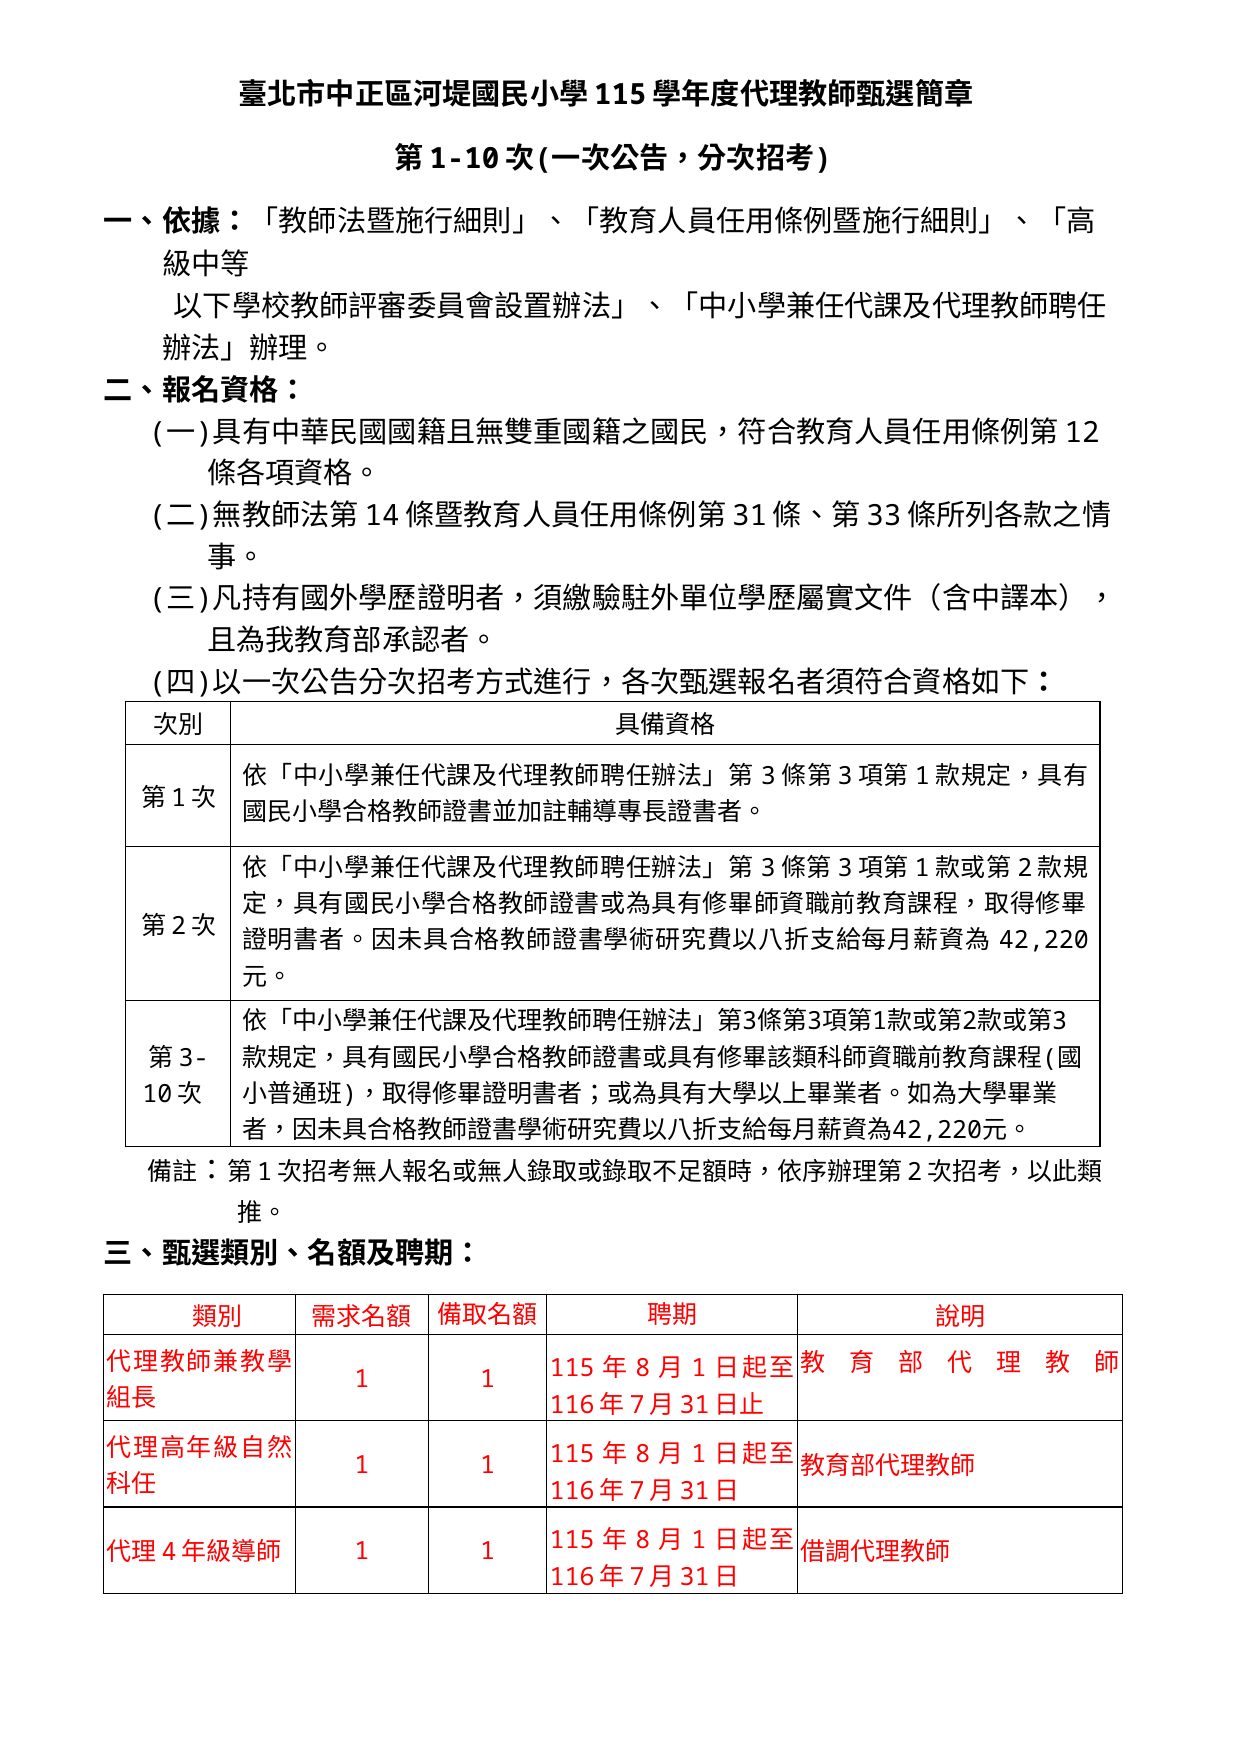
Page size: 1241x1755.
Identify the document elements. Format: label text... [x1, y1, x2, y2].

table_cell 教育部代理教師 [798, 1421, 1122, 1506]
table_header 次別 [126, 702, 230, 743]
table_cell 依「中小學兼任代課及代理教師聘任辦法」第3條第3項第1款規定，具有國民小學合格教師證書並加註輔導專長證書者。 [231, 745, 1099, 846]
table_cell 115年8月1日起至116年7月31日止 [547, 1335, 797, 1420]
table_cell 教育部代理教師 [798, 1335, 1122, 1420]
table_cell 依「中小學兼任代課及代理教師聘任辦法」第3條第3項第1款或第2款或第3款規定，具有國民小學合格教師證書或具有修畢該類科師資職前教育課程(國小普通班)，取得修畢證明書者；或為具有大學以上畢業者。如為大學畢業者，因未具合格教師證書學術研究費以八折支給每月薪資為42,220元。 [231, 1001, 1099, 1146]
table_cell 代理教師兼教學組長 [104, 1335, 295, 1420]
table_header 類別 [104, 1295, 295, 1334]
text (一)具有中華民國國籍且無雙重國籍之國民，符合教育人員任用條例第12條各項資格。 [148, 409, 1122, 492]
table_cell 第3-10次 [126, 1001, 230, 1146]
text 推。 [148, 1188, 1122, 1230]
table_cell 第1次 [126, 745, 230, 846]
table_cell 1 [429, 1335, 546, 1420]
text 備註：第1次招考無人報名或無人錄取或錄取不足額時，依序辦理第2次招考，以此類 [148, 1147, 1122, 1188]
table_cell 115年8月1日起至116年7月31日 [547, 1508, 797, 1592]
table_cell 代理4年級導師 [104, 1508, 295, 1592]
table_header 具備資格 [231, 702, 1099, 743]
table_cell 115年8月1日起至116年7月31日 [547, 1421, 797, 1506]
table_cell 1 [429, 1421, 546, 1506]
table_cell 依「中小學兼任代課及代理教師聘任辦法」第3條第3項第1款或第2款規定，具有國民小學合格教師證書或為具有修畢師資職前教育課程，取得修畢證明書者。因未具合格教師證書學術研究費以八折支給每月薪資為42,220元。 [231, 847, 1099, 1000]
table_cell 1 [296, 1421, 428, 1506]
text 第1-10次(一次公告，分次招考) [103, 134, 1122, 177]
table_header 需求名額 [296, 1295, 428, 1334]
text (二)無教師法第14條暨教育人員任用條例第31條、第33條所列各款之情事。 [148, 492, 1122, 576]
text 以下學校教師評審委員會設置辦法」、「中小學兼任代課及代理教師聘任辦法」辦理。 [103, 282, 1122, 367]
text 臺北市中正區河堤國民小學115學年度代理教師甄選簡章 [103, 71, 1122, 113]
table_cell 1 [296, 1335, 428, 1420]
text (四)以一次公告分次招考方式進行，各次甄選報名者須符合資格如下： [148, 659, 1122, 701]
text 二、報名資格： [103, 367, 1122, 409]
text 三、甄選類別、名額及聘期： [103, 1230, 1122, 1272]
table_header 備取名額 [429, 1295, 546, 1334]
table_header 聘期 [547, 1295, 797, 1334]
table_cell 借調代理教師 [798, 1508, 1122, 1592]
text 一、依據：「教師法暨施行細則」、「教育人員任用條例暨施行細則」、「高級中等 [103, 198, 1122, 282]
table_cell 代理高年級自然科任 [104, 1421, 295, 1506]
text (三)凡持有國外學歷證明者，須繳驗駐外單位學歷屬實文件（含中譯本），且為我教育部承認者。 [148, 576, 1122, 659]
table_header 說明 [798, 1295, 1122, 1334]
table_cell 1 [429, 1508, 546, 1592]
table_cell 1 [296, 1508, 428, 1592]
table_cell 第2次 [126, 847, 230, 1000]
